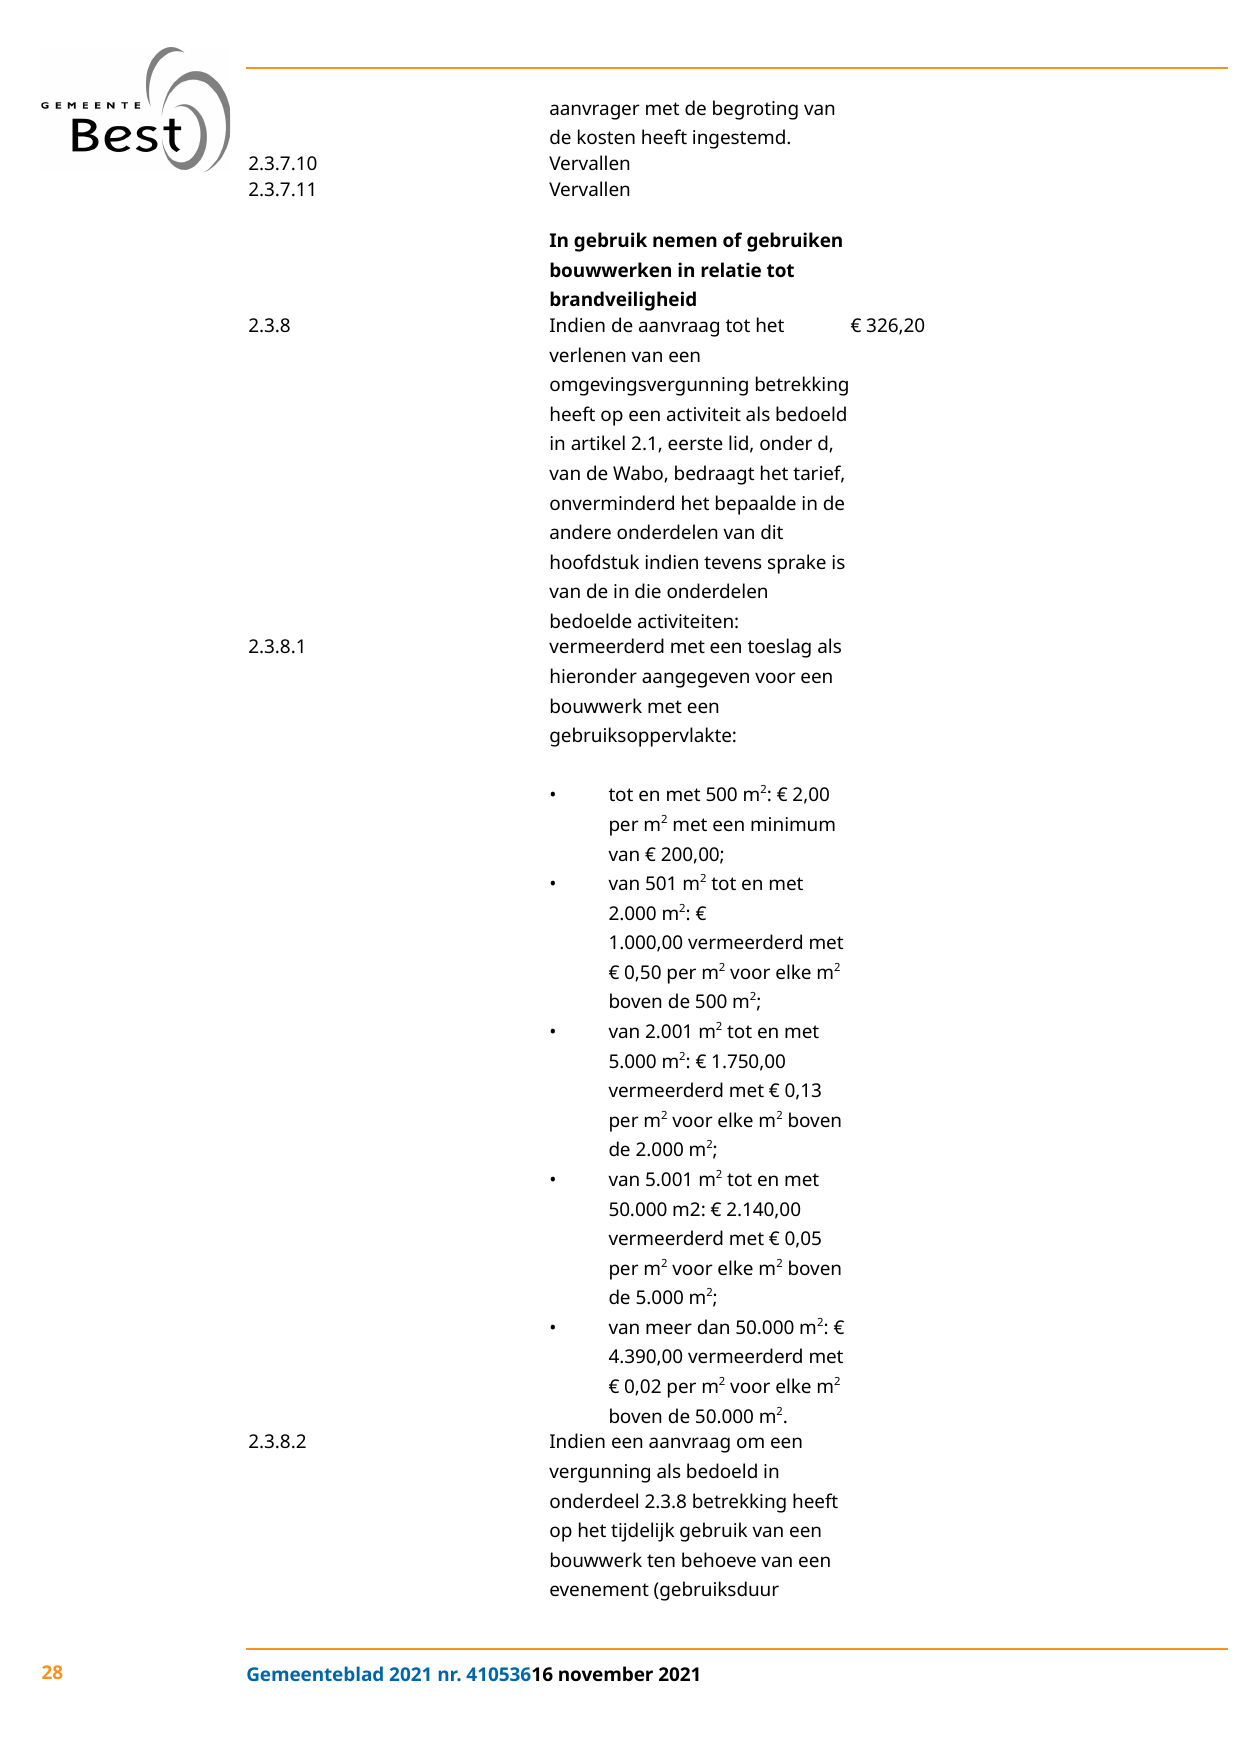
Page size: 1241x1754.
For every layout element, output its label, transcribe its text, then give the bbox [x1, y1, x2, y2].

table_cell 2.3.8.2 [248, 1429, 549, 1602]
table_cell In gebruik nemen of gebruiken bouwwerken in relatie tot brandveiligheid [549, 227, 850, 312]
table_cell 2.3.7.11 [248, 176, 549, 202]
table_cell [248, 95, 549, 150]
table_cell Vervallen [549, 176, 850, 202]
picture [41, 47, 231, 172]
table_cell 2.3.7.10 [248, 150, 549, 176]
table_cell [850, 202, 1152, 227]
table_cell 2.3.8.1 [248, 634, 549, 1429]
table_cell [850, 150, 1152, 176]
table_cell aanvrager met de begroting van de kosten heeft ingestemd. [549, 95, 850, 150]
table_cell 2.3.8 [248, 312, 549, 634]
table_cell Vervallen [549, 150, 850, 176]
table_cell vermeerderd met een toeslag als hieronder aangegeven voor een bouwwerk met een gebruiksoppervlakte: tot en met 500 m2: € 2,00 per m2 met een minimum van € 200,00; van 501 m2 tot en met 2.000 m2: € 1.000,00 vermeerderd met € 0,50 per m2 voor elke m2 boven de 500 m2; van 2.001 m2 tot en met 5.000 m2: € 1.750,00 vermeerderd met € 0,13 per m2 voor elke m2 boven de 2.000 m2; van 5.001 m2 tot en met 50.000 m2: € 2.140,00 vermeerderd met € 0,05 per m2 voor elke m2 boven de 5.000 m2; van meer dan 50.000 m2: € 4.390,00 vermeerderd met € 0,02 per m2 voor elke m2 boven de 50.000 m2. [549, 634, 850, 1429]
table_cell [850, 227, 1152, 312]
table_cell Indien een aanvraag om een vergunning als bedoeld in onderdeel 2.3.8 betrekking heeft op het tijdelijk gebruik van een bouwwerk ten behoeve van een evenement (gebruiksduur [549, 1429, 850, 1602]
table_cell € 326,20 [850, 312, 1152, 634]
table_cell [248, 202, 549, 227]
table_cell [850, 634, 1152, 1429]
table_cell Indien de aanvraag tot het verlenen van een omgevingsvergunning betrekking heeft op een activiteit als bedoeld in artikel 2.1, eerste lid, onder d, van de Wabo, bedraagt het tarief, onverminderd het bepaalde in de andere onderdelen van dit hoofdstuk indien tevens sprake is van de in die onderdelen bedoelde activiteiten: [549, 312, 850, 634]
table_cell [850, 1429, 1152, 1602]
table_cell [850, 95, 1152, 150]
table_cell [549, 202, 850, 227]
table_cell [248, 227, 549, 312]
table_cell [850, 176, 1152, 202]
